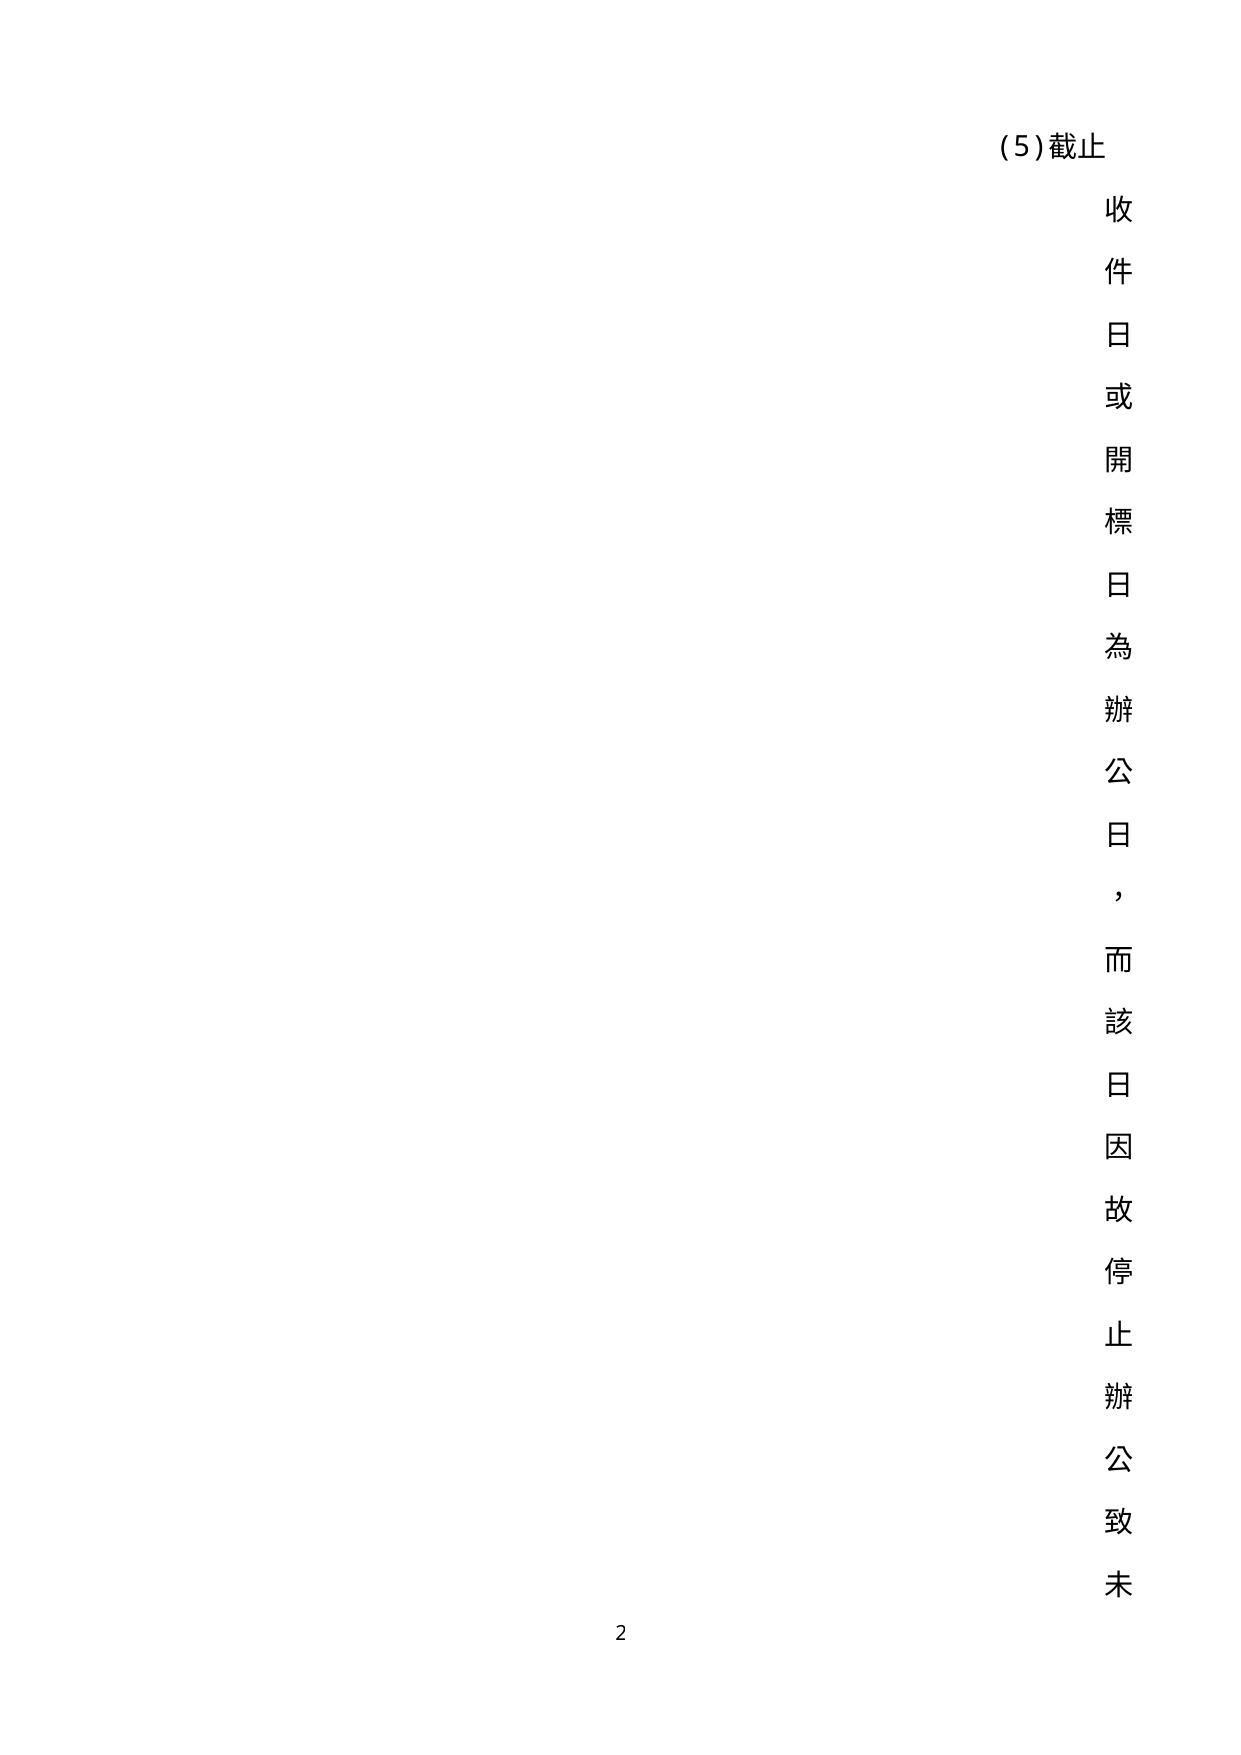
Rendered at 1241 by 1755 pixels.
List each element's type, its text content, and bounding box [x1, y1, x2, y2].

list 截止收件日或開標日為辦公日，而該日因故停止辦公致未能依原定日期截止收件或開標者，順延至恢復上班日。 [1104, 103, 1110, 1603]
